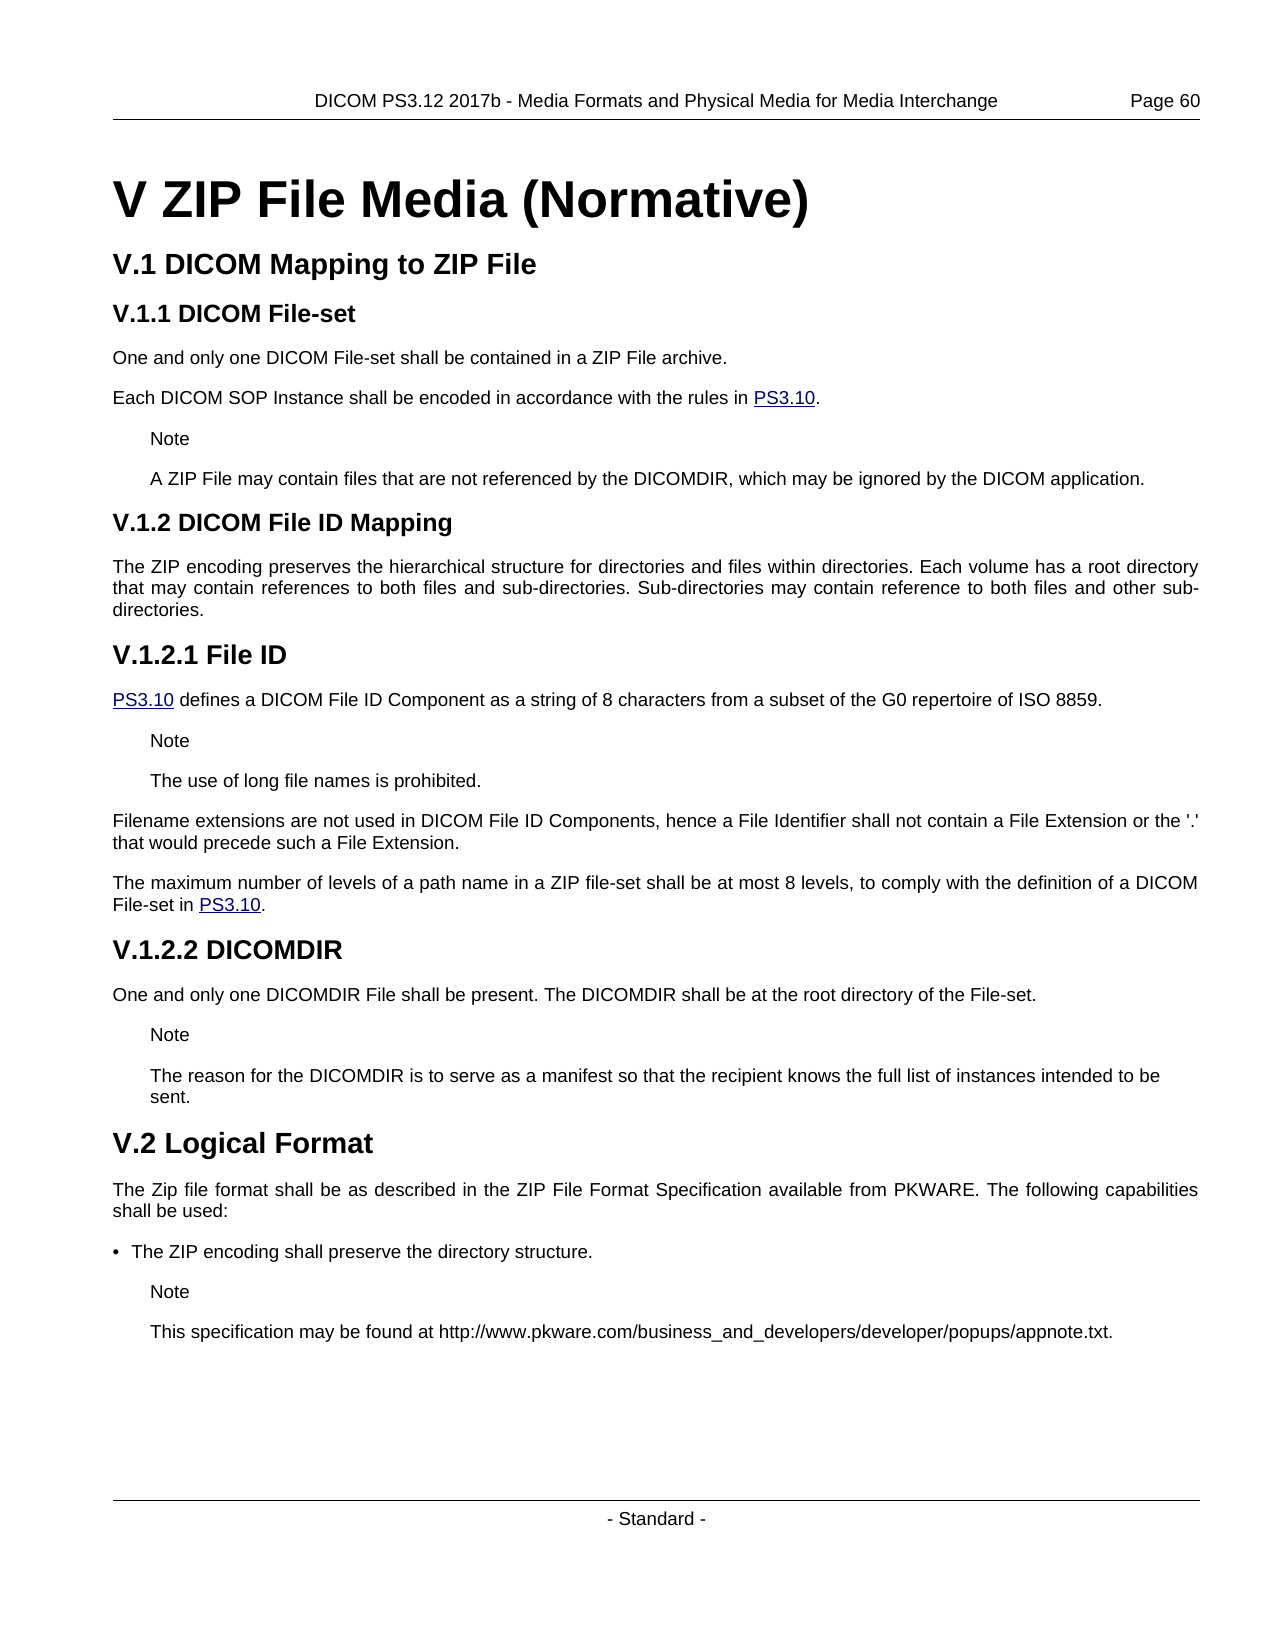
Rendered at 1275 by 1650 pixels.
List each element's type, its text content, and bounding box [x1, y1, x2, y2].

list The ZIP encoding shall preserve the directory structure. [112, 1240, 1200, 1262]
text Note [150, 1024, 1162, 1046]
text Note [150, 729, 1162, 751]
text A ZIP File may contain files that are not referenced by the DICOMDIR, which may be ignored by the DICOM application. [150, 468, 1162, 489]
text The ZIP encoding preserves the hierarchical structure for directories and files within directories. Each volume has a root directory that may contain references to both files and sub-directories. Sub-directories may contain reference to both files and other sub-directories. [112, 556, 1200, 620]
text PS3.10 defines a DICOM File ID Component as a string of 8 characters from a subset of the G0 repertoire of ISO 8859. [112, 689, 1200, 711]
text The reason for the DICOMDIR is to serve as a manifest so that the recipient knows the full list of instances intended to be sent. [150, 1064, 1162, 1107]
text V ZIP File Media (Normative) [112, 169, 1200, 228]
text One and only one DICOM File-set shall be contained in a ZIP File archive. [112, 347, 1200, 368]
text V.2 Logical Format [112, 1126, 1200, 1160]
text Filename extensions are not used in DICOM File ID Components, hence a File Identifier shall not contain a File Extension or the '.' that would precede such a File Extension. [112, 810, 1200, 853]
text V.1.2.1 File ID [112, 639, 1200, 670]
text The maximum number of levels of a path name in a ZIP file-set shall be at most 8 levels, to comply with the definition of a DICOM File-set in PS3.10. [112, 872, 1200, 915]
text Note [150, 427, 1162, 449]
text V.1.2.2 DICOMDIR [112, 934, 1200, 965]
text The use of long file names is prohibited. [150, 770, 1162, 791]
text One and only one DICOMDIR File shall be present. The DICOMDIR shall be at the root directory of the File-set. [112, 984, 1200, 1005]
text Note [150, 1281, 1162, 1302]
text V.1.2 DICOM File ID Mapping [112, 508, 1200, 537]
text This specification may be found at http://www.pkware.com/business_and_developers/developer/popups/appnote.txt. [150, 1321, 1162, 1343]
text The Zip file format shall be as described in the ZIP File Format Specification available from PKWARE. The following capabilities shall be used: [112, 1178, 1200, 1222]
text V.1.1 DICOM File-set [112, 299, 1200, 328]
text Each DICOM SOP Instance shall be encoded in accordance with the rules in PS3.10. [112, 387, 1200, 409]
text V.1 DICOM Mapping to ZIP File [112, 247, 1200, 281]
